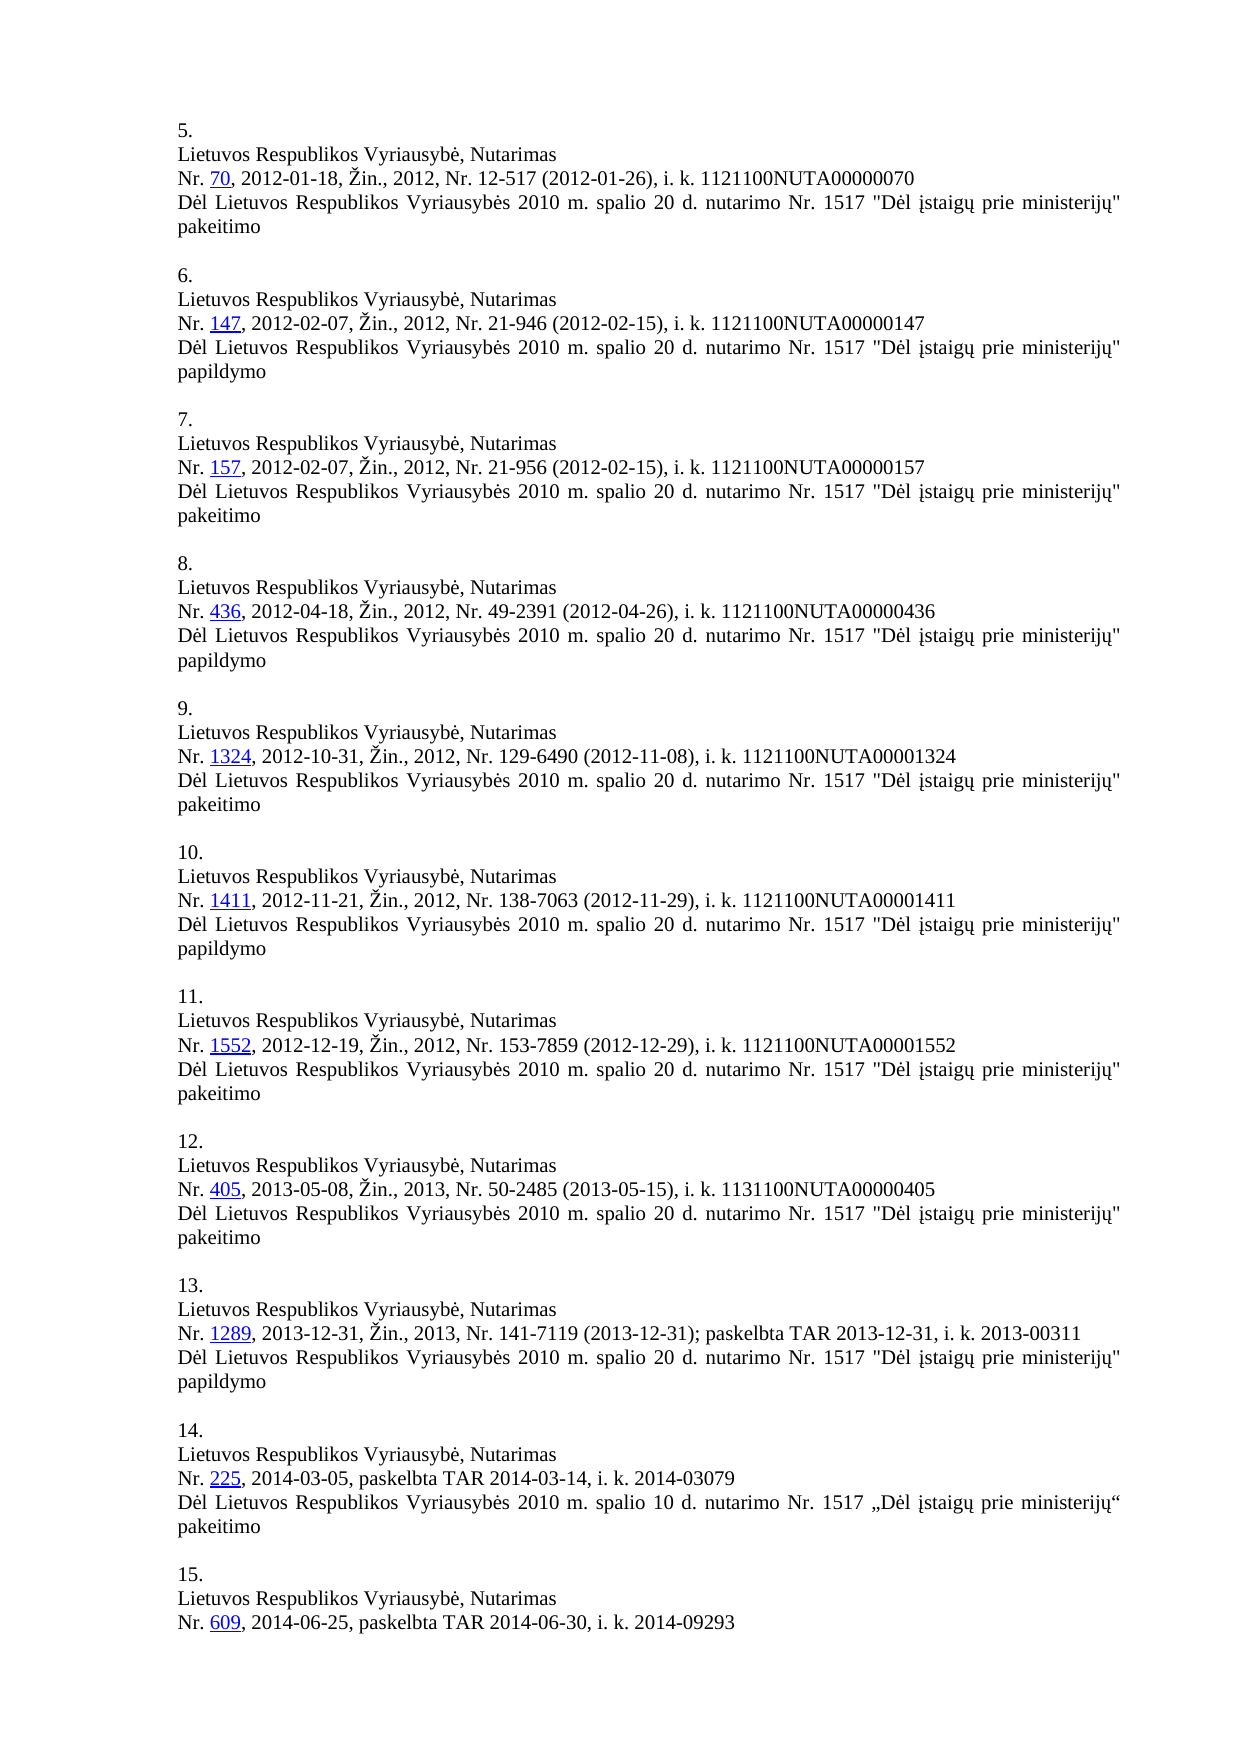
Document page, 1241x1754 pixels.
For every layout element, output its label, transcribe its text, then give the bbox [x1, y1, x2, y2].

text Nr. 436, 2012-04-18, Žin., 2012, Nr. 49-2391 (2012-04-26), i. k. 1121100NUTA00000436 [177, 599, 1122, 623]
text Dėl Lietuvos Respublikos Vyriausybės 2010 m. spalio 20 d. nutarimo Nr. 1517 "Dėl įstaigų prie ministerijų" papildymo [177, 912, 1122, 960]
text 7. [177, 407, 1122, 431]
text Lietuvos Respublikos Vyriausybė, Nutarimas [177, 720, 1122, 744]
text 5. [177, 118, 1122, 142]
text Lietuvos Respublikos Vyriausybė, Nutarimas [177, 1297, 1122, 1321]
text Nr. 1289, 2013-12-31, Žin., 2013, Nr. 141-7119 (2013-12-31); paskelbta TAR 2013-12-31, i. k. 2013-00311 [177, 1321, 1122, 1345]
text Lietuvos Respublikos Vyriausybė, Nutarimas [177, 431, 1122, 455]
text 15. [177, 1562, 1122, 1586]
text Nr. 225, 2014-03-05, paskelbta TAR 2014-03-14, i. k. 2014-03079 [177, 1466, 1122, 1490]
text Dėl Lietuvos Respublikos Vyriausybės 2010 m. spalio 10 d. nutarimo Nr. 1517 „Dėl įstaigų prie ministerijų“ pakeitimo [177, 1490, 1122, 1538]
text 8. [177, 551, 1122, 575]
text Lietuvos Respublikos Vyriausybė, Nutarimas [177, 1008, 1122, 1032]
text Dėl Lietuvos Respublikos Vyriausybės 2010 m. spalio 20 d. nutarimo Nr. 1517 "Dėl įstaigų prie ministerijų" pakeitimo [177, 1201, 1122, 1249]
text Nr. 609, 2014-06-25, paskelbta TAR 2014-06-30, i. k. 2014-09293 [177, 1610, 1122, 1634]
text Nr. 147, 2012-02-07, Žin., 2012, Nr. 21-946 (2012-02-15), i. k. 1121100NUTA00000147 [177, 311, 1122, 335]
text Lietuvos Respublikos Vyriausybė, Nutarimas [177, 142, 1122, 166]
text Dėl Lietuvos Respublikos Vyriausybės 2010 m. spalio 20 d. nutarimo Nr. 1517 "Dėl įstaigų prie ministerijų" papildymo [177, 1345, 1122, 1393]
text Lietuvos Respublikos Vyriausybė, Nutarimas [177, 1153, 1122, 1177]
text Nr. 157, 2012-02-07, Žin., 2012, Nr. 21-956 (2012-02-15), i. k. 1121100NUTA00000157 [177, 455, 1122, 479]
text Nr. 405, 2013-05-08, Žin., 2013, Nr. 50-2485 (2013-05-15), i. k. 1131100NUTA00000405 [177, 1177, 1122, 1201]
text Lietuvos Respublikos Vyriausybė, Nutarimas [177, 864, 1122, 888]
text 13. [177, 1273, 1122, 1297]
text 12. [177, 1129, 1122, 1153]
text Lietuvos Respublikos Vyriausybė, Nutarimas [177, 1442, 1122, 1466]
text 6. [177, 262, 1122, 287]
text Dėl Lietuvos Respublikos Vyriausybės 2010 m. spalio 20 d. nutarimo Nr. 1517 "Dėl įstaigų prie ministerijų" pakeitimo [177, 1057, 1122, 1105]
text Dėl Lietuvos Respublikos Vyriausybės 2010 m. spalio 20 d. nutarimo Nr. 1517 "Dėl įstaigų prie ministerijų" pakeitimo [177, 479, 1122, 527]
text 11. [177, 984, 1122, 1008]
text Dėl Lietuvos Respublikos Vyriausybės 2010 m. spalio 20 d. nutarimo Nr. 1517 "Dėl įstaigų prie ministerijų" pakeitimo [177, 768, 1122, 816]
text Lietuvos Respublikos Vyriausybė, Nutarimas [177, 575, 1122, 599]
text Nr. 70, 2012-01-18, Žin., 2012, Nr. 12-517 (2012-01-26), i. k. 1121100NUTA00000070 [177, 166, 1122, 190]
text Nr. 1324, 2012-10-31, Žin., 2012, Nr. 129-6490 (2012-11-08), i. k. 1121100NUTA00001324 [177, 744, 1122, 768]
text Dėl Lietuvos Respublikos Vyriausybės 2010 m. spalio 20 d. nutarimo Nr. 1517 "Dėl įstaigų prie ministerijų" pakeitimo [177, 190, 1122, 238]
text 10. [177, 840, 1122, 864]
text Lietuvos Respublikos Vyriausybė, Nutarimas [177, 287, 1122, 311]
text Nr. 1411, 2012-11-21, Žin., 2012, Nr. 138-7063 (2012-11-29), i. k. 1121100NUTA00001411 [177, 888, 1122, 912]
text 9. [177, 696, 1122, 720]
text Nr. 1552, 2012-12-19, Žin., 2012, Nr. 153-7859 (2012-12-29), i. k. 1121100NUTA00001552 [177, 1032, 1122, 1057]
text Dėl Lietuvos Respublikos Vyriausybės 2010 m. spalio 20 d. nutarimo Nr. 1517 "Dėl įstaigų prie ministerijų" papildymo [177, 623, 1122, 672]
text Dėl Lietuvos Respublikos Vyriausybės 2010 m. spalio 20 d. nutarimo Nr. 1517 "Dėl įstaigų prie ministerijų" papildymo [177, 335, 1122, 383]
text Lietuvos Respublikos Vyriausybė, Nutarimas [177, 1586, 1122, 1610]
text 14. [177, 1417, 1122, 1442]
